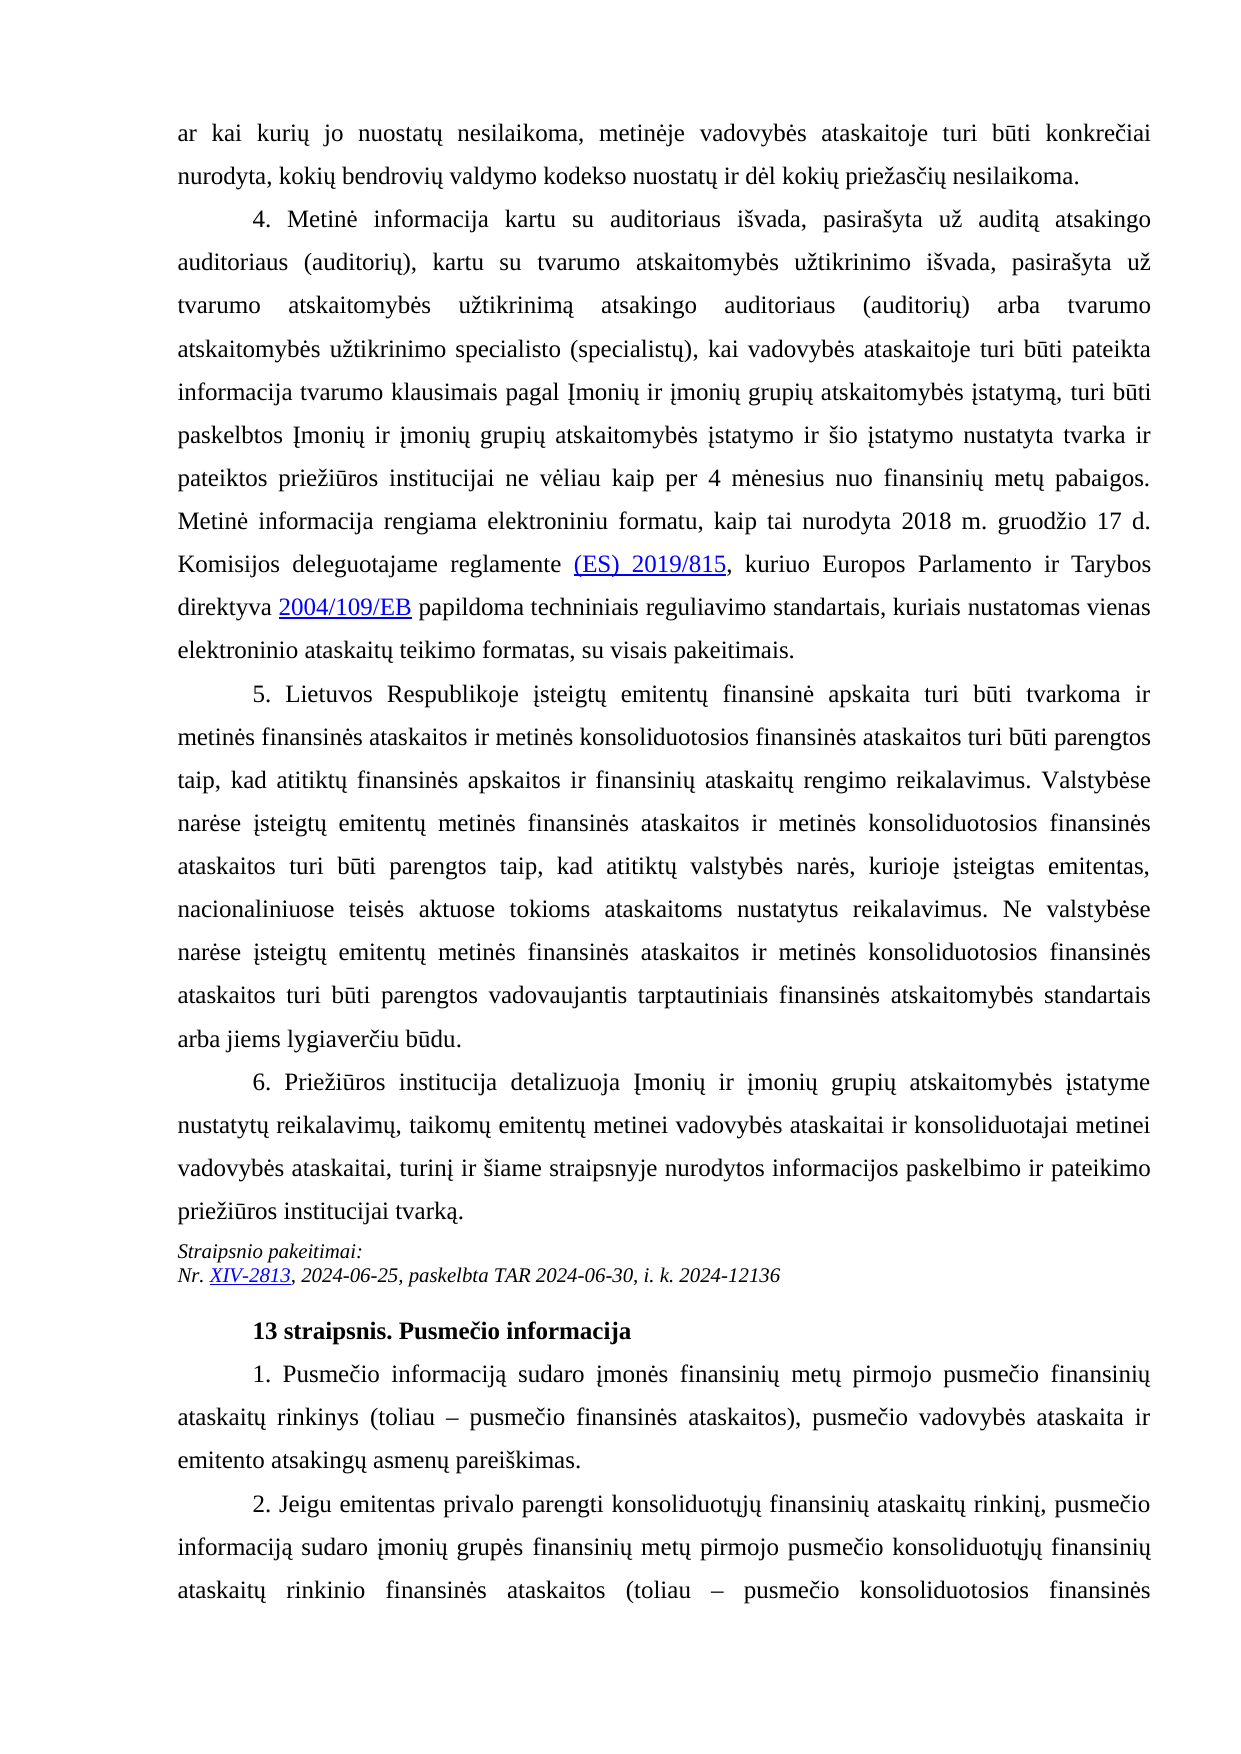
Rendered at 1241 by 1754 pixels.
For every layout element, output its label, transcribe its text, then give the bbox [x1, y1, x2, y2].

text 1. Pusmečio informaciją sudaro įmonės finansinių metų pirmojo pusmečio finansinių ataskaitų rinkinys (toliau – pusmečio finansinės ataskaitos), pusmečio vadovybės ataskaita ir emitento atsakingų asmenų pareiškimas. [177, 1359, 1152, 1474]
text 6. Priežiūros institucija detalizuoja Įmonių ir įmonių grupių atskaitomybės įstatyme nustatytų reikalavimų, taikomų emitentų metinei vadovybės ataskaitai ir konsoliduotajai metinei vadovybės ataskaitai, turinį ir šiame straipsnyje nurodytos informacijos paskelbimo ir pateikimo priežiūros institucijai tvarką. [177, 1067, 1152, 1225]
text Straipsnio pakeitimai: [177, 1239, 1152, 1263]
text 4. Metinė informacija kartu su auditoriaus išvada, pasirašyta už auditą atsakingo auditoriaus (auditorių), kartu su tvarumo atskaitomybės užtikrinimo išvada, pasirašyta už tvarumo atskaitomybės užtikrinimą atsakingo auditoriaus (auditorių) arba tvarumo atskaitomybės užtikrinimo specialisto (specialistų), kai vadovybės ataskaitoje turi būti pateikta informacija tvarumo klausimais pagal Įmonių ir įmonių grupių atskaitomybės įstatymą, turi būti paskelbtos Įmonių ir įmonių grupių atskaitomybės įstatymo ir šio įstatymo nustatyta tvarka ir pateiktos priežiūros institucijai ne vėliau kaip per 4 mėnesius nuo finansinių metų pabaigos. Metinė informacija rengiama elektroniniu formatu, kaip tai nurodyta 2018 m. gruodžio 17 d. Komisijos deleguotajame reglamente (ES) 2019/815, kuriuo Europos Parlamento ir Tarybos direktyva 2004/109/EB papildoma techniniais reguliavimo standartais, kuriais nustatomas vienas elektroninio ataskaitų teikimo formatas, su visais pakeitimais. [177, 204, 1152, 664]
text Nr. XIV-2813, 2024-06-25, paskelbta TAR 2024-06-30, i. k. 2024-12136 [177, 1263, 1152, 1287]
text 5. Lietuvos Respublikoje įsteigtų emitentų finansinė apskaita turi būti tvarkoma ir metinės finansinės ataskaitos ir metinės konsoliduotosios finansinės ataskaitos turi būti parengtos taip, kad atitiktų finansinės apskaitos ir finansinių ataskaitų rengimo reikalavimus. Valstybėse narėse įsteigtų emitentų metinės finansinės ataskaitos ir metinės konsoliduotosios finansinės ataskaitos turi būti parengtos taip, kad atitiktų valstybės narės, kurioje įsteigtas emitentas, nacionaliniuose teisės aktuose tokioms ataskaitoms nustatytus reikalavimus. Ne valstybėse narėse įsteigtų emitentų metinės finansinės ataskaitos ir metinės konsoliduotosios finansinės ataskaitos turi būti parengtos vadovaujantis tarptautiniais finansinės atskaitomybės standartais arba jiems lygiaverčiu būdu. [177, 679, 1152, 1052]
text 2. Jeigu emitentas privalo parengti konsoliduotųjų finansinių ataskaitų rinkinį, pusmečio informaciją sudaro įmonių grupės finansinių metų pirmojo pusmečio konsoliduotųjų finansinių ataskaitų rinkinio finansinės ataskaitos (toliau – pusmečio konsoliduotosios finansinės [177, 1489, 1152, 1604]
text 13 straipsnis. Pusmečio informacija [177, 1316, 1152, 1345]
text ar kai kurių jo nuostatų nesilaikoma, metinėje vadovybės ataskaitoje turi būti konkrečiai nurodyta, kokių bendrovių valdymo kodekso nuostatų ir dėl kokių priežasčių nesilaikoma. [177, 118, 1152, 190]
